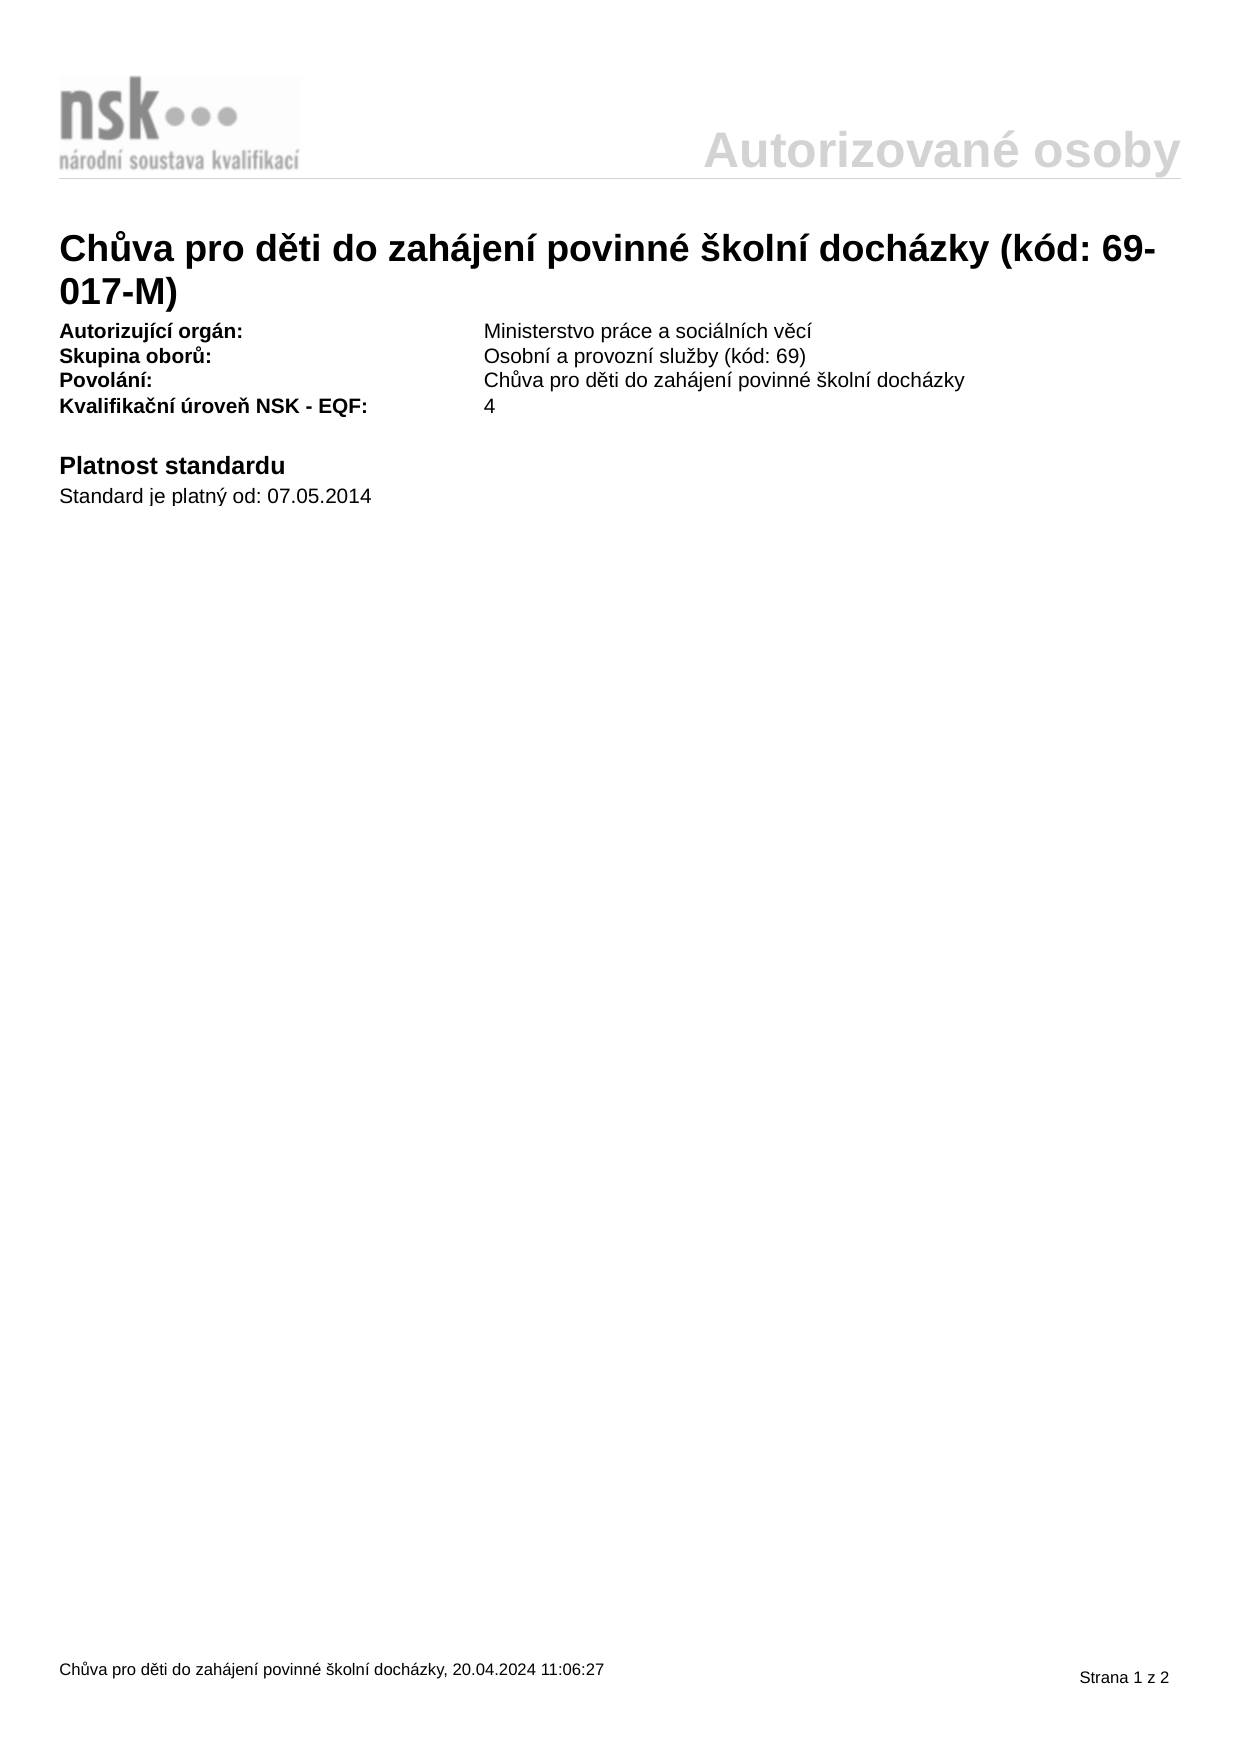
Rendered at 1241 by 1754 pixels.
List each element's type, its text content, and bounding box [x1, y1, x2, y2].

table_cell [484, 196, 620, 224]
table_cell [862, 418, 1169, 447]
table_cell [1169, 196, 1181, 224]
table_cell [1169, 1384, 1181, 1659]
table_cell [59, 418, 483, 447]
table_cell Chůva pro děti do zahájení povinné školní docházky [484, 368, 1181, 393]
table_cell [484, 1384, 620, 1659]
table_cell [484, 172, 620, 178]
table_cell [484, 506, 620, 806]
table_cell [626, 196, 862, 224]
table_header [621, 59, 626, 172]
table_cell [1169, 1106, 1181, 1383]
table_cell [59, 179, 1181, 196]
table_cell [59, 1384, 483, 1659]
table_cell [626, 806, 862, 1106]
table_cell [862, 1106, 1169, 1383]
table_cell [59, 196, 483, 224]
table_cell [59, 172, 483, 178]
table_cell [626, 313, 862, 319]
table_cell Ministerstvo práce a sociálních věcí [484, 319, 1181, 344]
table_cell Osobní a provozní služby (kód: 69) [484, 344, 1181, 368]
table_cell Kvalifikační úroveň NSK - EQF: [59, 394, 483, 417]
table_cell [620, 1384, 626, 1659]
table_cell [862, 313, 1169, 319]
picture [58, 59, 621, 172]
table_cell [620, 196, 626, 224]
table_cell Standard je platný od: 07.05.2014 [59, 484, 1181, 506]
table_cell Chůva pro děti do zahájení povinné školní docházky, 20.04.2024 11:06:27 [59, 1660, 862, 1696]
table_cell [1169, 313, 1181, 319]
table_cell [626, 418, 862, 447]
table_header Autorizované osoby [626, 59, 1181, 178]
table_cell [620, 418, 626, 447]
table_cell [484, 418, 620, 447]
table_cell Chůva pro děti do zahájení povinné školní docházky (kód: 69-017-M) [59, 224, 1181, 313]
table_cell 4 [484, 394, 1181, 417]
table_cell [484, 1106, 620, 1383]
table_cell [862, 1384, 1169, 1659]
table_cell [59, 506, 483, 806]
table_cell [626, 506, 862, 806]
table_cell [484, 313, 620, 319]
table_cell [59, 806, 483, 1106]
table_cell Skupina oborů: [59, 344, 483, 368]
table_cell [620, 806, 626, 1106]
table_cell [620, 1106, 626, 1383]
table_cell [862, 506, 1169, 806]
table_cell Povolání: [59, 368, 483, 392]
table_cell [626, 1384, 862, 1659]
table_cell [484, 806, 620, 1106]
table_cell [626, 1106, 862, 1383]
table_cell [1169, 806, 1181, 1106]
table_cell Autorizující orgán: [59, 319, 483, 343]
table_cell [862, 806, 1169, 1106]
table_cell Platnost standardu [59, 448, 1181, 483]
table_cell [862, 196, 1169, 224]
table_cell [620, 506, 626, 806]
table_cell [59, 1106, 483, 1383]
table_cell [1169, 506, 1181, 806]
table_cell [1169, 418, 1181, 447]
table_cell [59, 313, 483, 319]
table_cell Strana 1 z 2 [862, 1660, 1169, 1696]
table_cell [1169, 1660, 1181, 1696]
